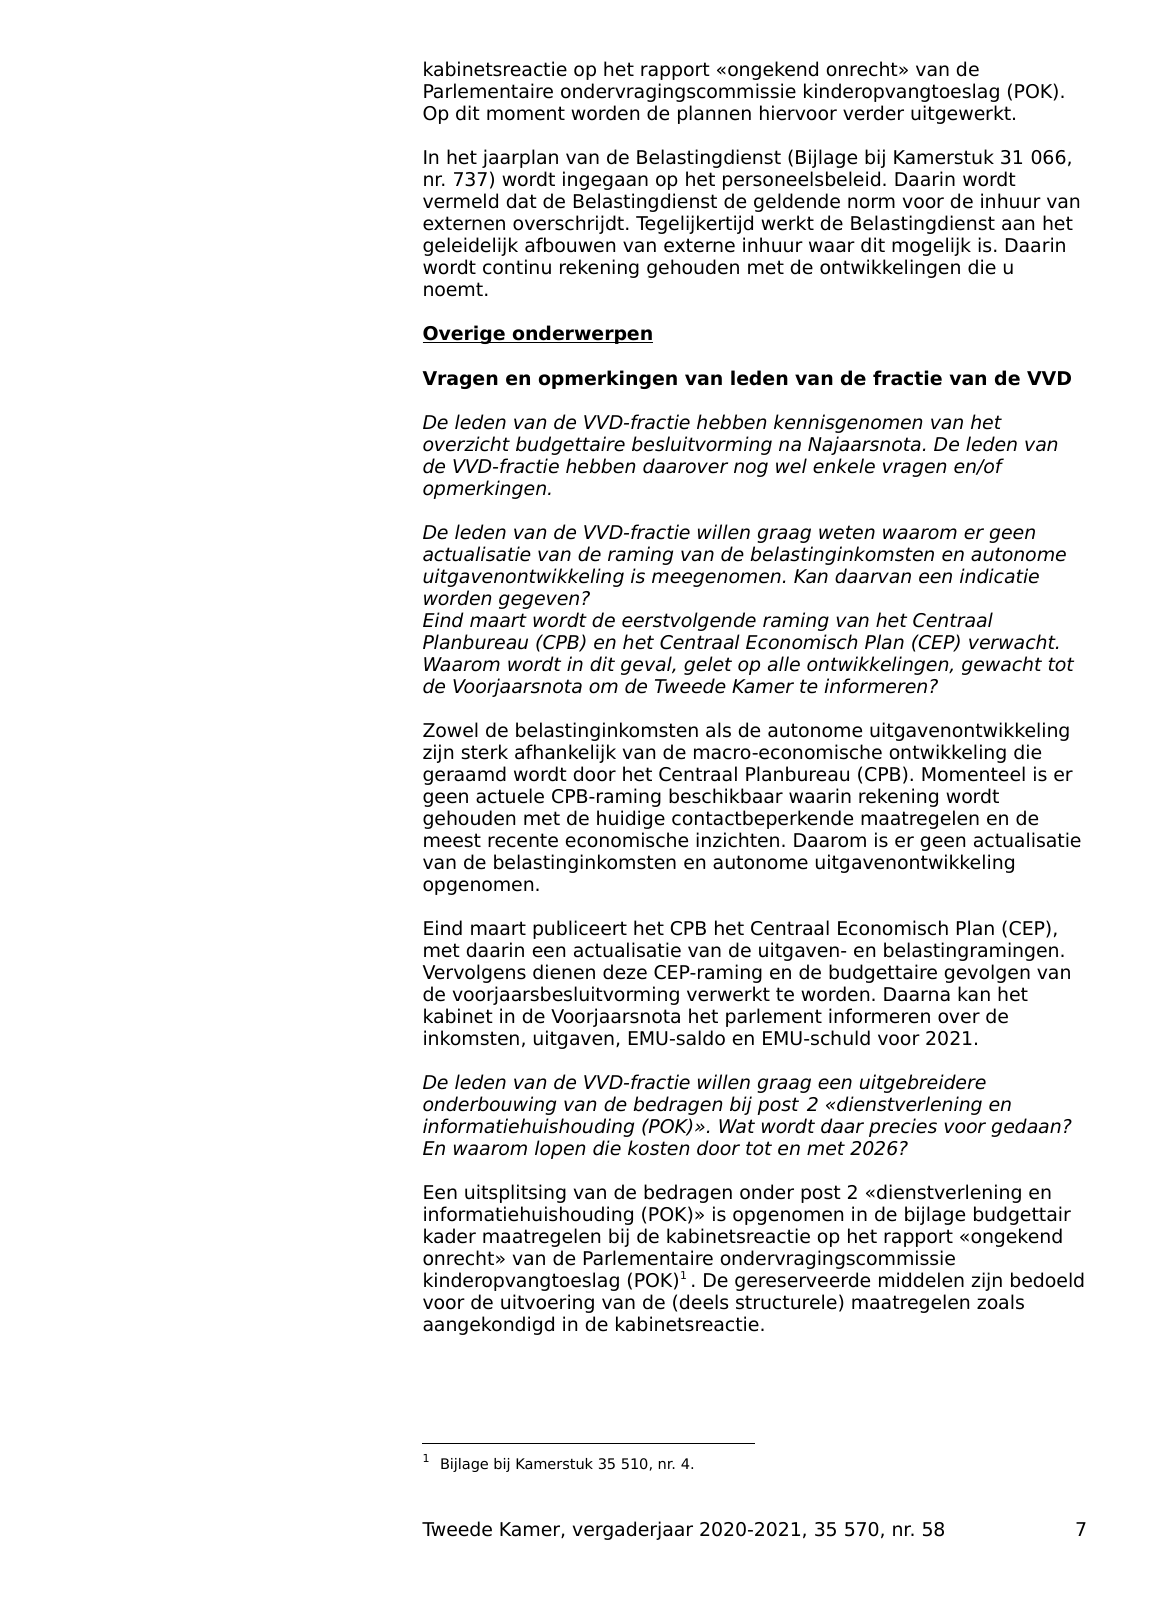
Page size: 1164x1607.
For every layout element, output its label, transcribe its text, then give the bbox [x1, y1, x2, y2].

text De leden van de VVD-fractie willen graag weten waarom er geen actualisatie van de raming van de belastinginkomsten en autonome uitgavenontwikkeling is meegenomen. Kan daarvan een indicatie worden gegeven? [422, 522, 1087, 609]
subtitle Vragen en opmerkingen van leden van de fractie van de VVD [422, 367, 1087, 389]
text kabinetsreactie op het rapport «ongekend onrecht» van de Parlementaire ondervragingscommissie kinderopvangtoeslag (POK). Op dit moment worden de plannen hiervoor verder uitgewerkt. [422, 59, 1087, 125]
text De leden van de VVD-fractie hebben kennisgenomen van het overzicht budgettaire besluitvorming na Najaarsnota. De leden van de VVD-fractie hebben daarover nog wel enkele vragen en/of opmerkingen. [422, 412, 1087, 499]
text Eind maart publiceert het CPB het Centraal Economisch Plan (CEP), met daarin een actualisatie van de uitgaven- en belastingramingen. Vervolgens dienen deze CEP-raming en de budgettaire gevolgen van de voorjaarsbesluitvorming verwerkt te worden. Daarna kan het kabinet in de Voorjaarsnota het parlement informeren over de inkomsten, uitgaven, EMU-saldo en EMU-schuld voor 2021. [422, 918, 1087, 1049]
text Bijlage bij Kamerstuk 35 510, nr. 4. [422, 1452, 1087, 1474]
text In het jaarplan van de Belastingdienst (Bijlage bij Kamerstuk 31 066, nr. 737) wordt ingegaan op het personeelsbeleid. Daarin wordt vermeld dat de Belastingdienst de geldende norm voor de inhuur van externen overschrijdt. Tegelijkertijd werkt de Belastingdienst aan het geleidelijk afbouwen van externe inhuur waar dit mogelijk is. Daarin wordt continu rekening gehouden met de ontwikkelingen die u noemt. [422, 147, 1087, 301]
text De leden van de VVD-fractie willen graag een uitgebreidere onderbouwing van de bedragen bij post 2 «dienstverlening en informatiehuishouding (POK)». Wat wordt daar precies voor gedaan? En waarom lopen die kosten door tot en met 2026? [422, 1072, 1087, 1160]
text Zowel de belastinginkomsten als de autonome uitgavenontwikkeling zijn sterk afhankelijk van de macro-economische ontwikkeling die geraamd wordt door het Centraal Planbureau (CPB). Momenteel is er geen actuele CPB-raming beschikbaar waarin rekening wordt gehouden met de huidige contactbeperkende maatregelen en de meest recente economische inzichten. Daarom is er geen actualisatie van de belastinginkomsten en autonome uitgavenontwikkeling opgenomen. [422, 720, 1087, 896]
text Een uitsplitsing van de bedragen onder post 2 «dienstverlening en informatiehuishouding (POK)» is opgenomen in de bijlage budgettair kader maatregelen bij de kabinetsreactie op het rapport «ongekend onrecht» van de Parlementaire ondervragingscommissie kinderopvangtoeslag (POK). De gereserveerde middelen zijn bedoeld voor de uitvoering van de (deels structurele) maatregelen zoals aangekondigd in de kabinetsreactie. [422, 1182, 1087, 1336]
text Eind maart wordt de eerstvolgende raming van het Centraal Planbureau (CPB) en het Centraal Economisch Plan (CEP) verwacht. Waarom wordt in dit geval, gelet op alle ontwikkelingen, gewacht tot de Voorjaarsnota om de Tweede Kamer te informeren? [422, 609, 1087, 697]
subtitle Overige onderwerpen [422, 323, 1087, 345]
